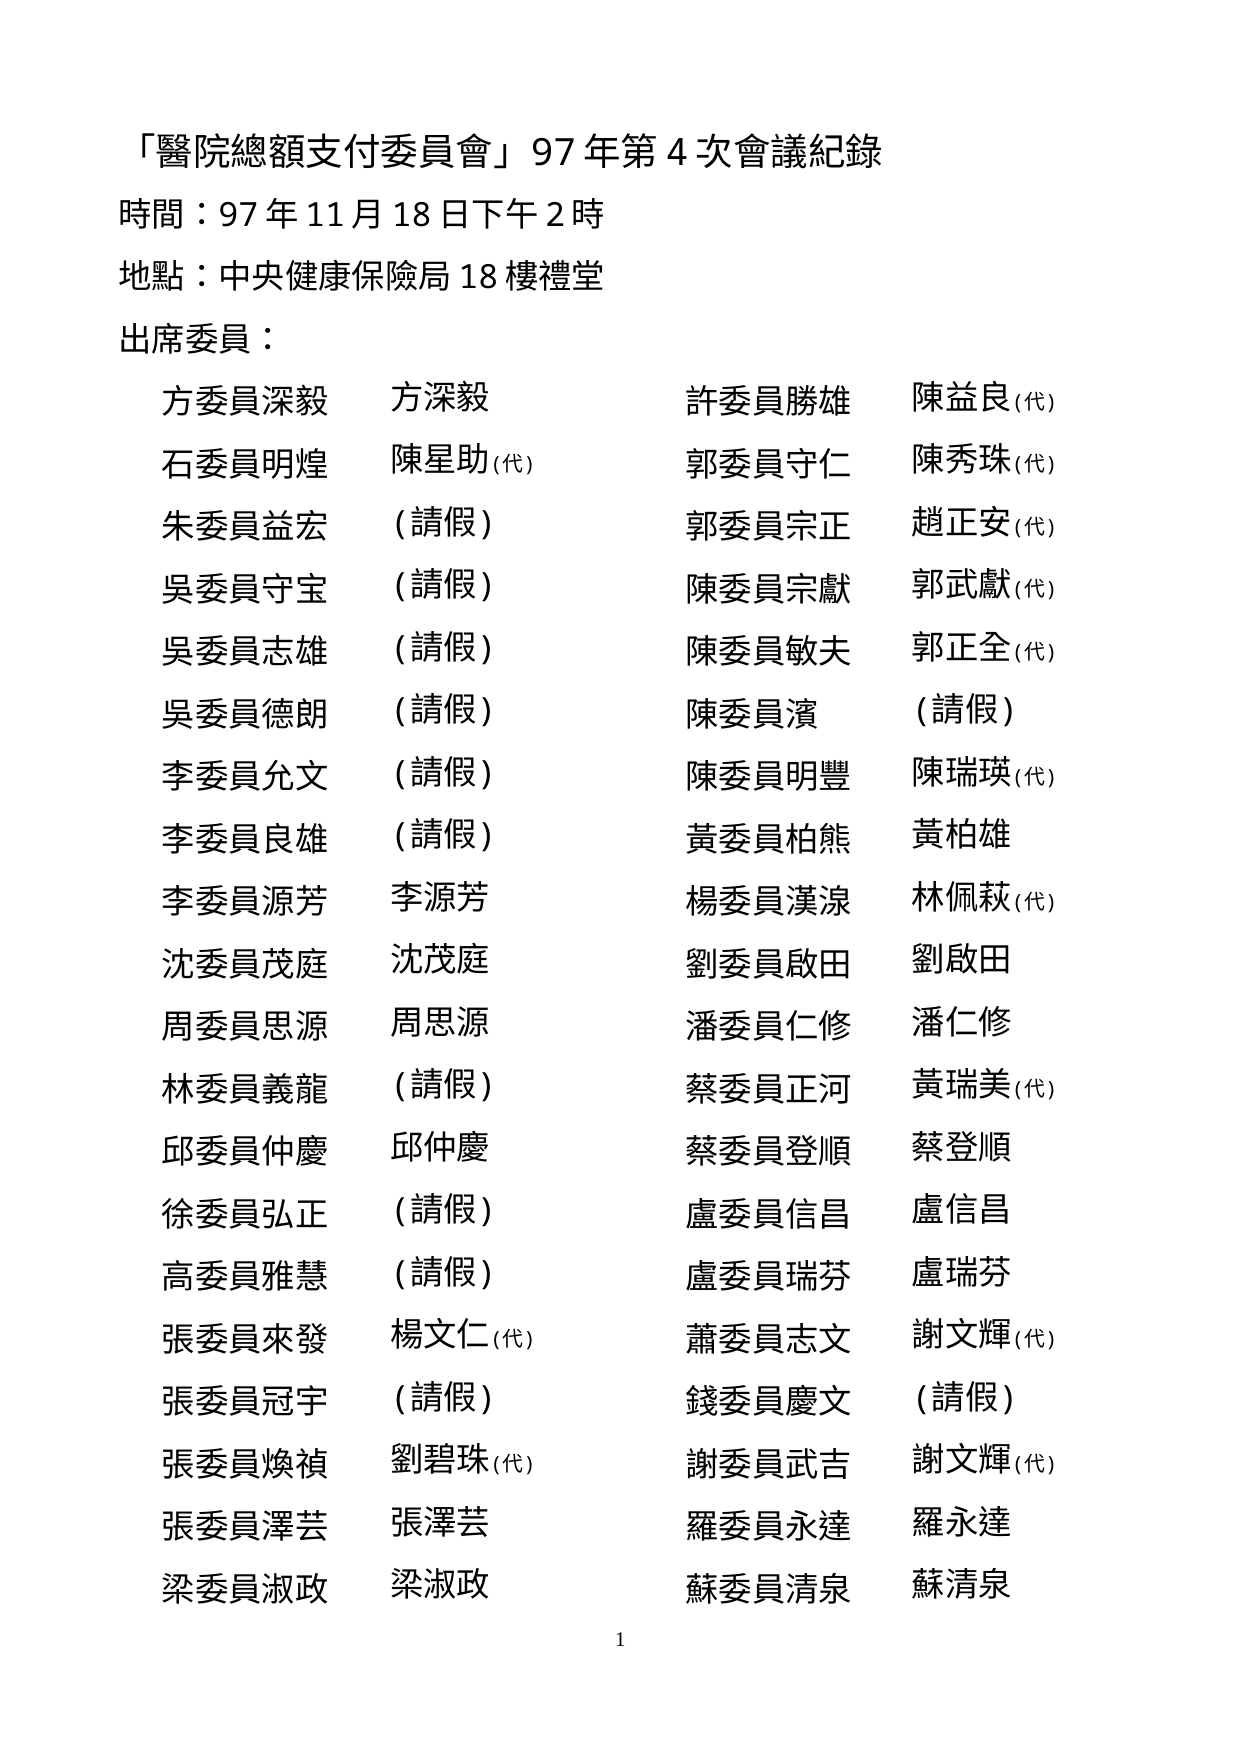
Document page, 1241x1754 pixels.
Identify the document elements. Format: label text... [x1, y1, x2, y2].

table_cell 朱委員益宏 [159, 483, 387, 545]
table_cell (請假) [387, 1233, 682, 1295]
table_cell 李委員源芳 [159, 858, 387, 920]
table_cell 沈茂庭 [387, 920, 682, 983]
table_cell (請假) [909, 1358, 1108, 1420]
text 「醫院總額支付委員會」97年第4次會議紀錄 [118, 108, 1122, 170]
table_cell 蘇委員清泉 [682, 1545, 908, 1608]
table_cell 潘仁修 [909, 983, 1108, 1045]
table_cell 郭武獻(代) [909, 545, 1108, 608]
table_cell 李委員允文 [159, 733, 387, 795]
table_header 方委員深毅 [159, 358, 387, 420]
table_cell 陳委員宗獻 [682, 545, 908, 608]
table_cell 張委員冠宇 [159, 1358, 387, 1420]
table_cell 謝委員武吉 [682, 1420, 908, 1483]
table_cell 潘委員仁修 [682, 983, 908, 1045]
table_cell 李源芳 [387, 858, 682, 920]
table_cell 石委員明煌 [159, 420, 387, 483]
table_cell (請假) [387, 608, 682, 670]
table_cell 羅委員永達 [682, 1483, 908, 1545]
table_cell 張委員澤芸 [159, 1483, 387, 1545]
table_cell 羅永達 [909, 1483, 1108, 1545]
table_cell (請假) [387, 733, 682, 795]
table_cell 蘇清泉 [909, 1545, 1108, 1608]
table_cell 蔡委員登順 [682, 1108, 908, 1170]
table_cell 陳委員濱 [682, 670, 908, 733]
table_cell (請假) [387, 1170, 682, 1233]
table_header 陳益良(代) [909, 358, 1108, 420]
table_cell 林委員義龍 [159, 1045, 387, 1108]
table_cell 李委員良雄 [159, 795, 387, 858]
table_header 方深毅 [387, 358, 682, 420]
table_cell 徐委員弘正 [159, 1170, 387, 1233]
table_cell 黃瑞美(代) [909, 1045, 1108, 1108]
table_cell 謝文輝(代) [909, 1420, 1108, 1483]
table_cell (請假) [387, 1045, 682, 1108]
table_cell 周思源 [387, 983, 682, 1045]
table_cell 吳委員志雄 [159, 608, 387, 670]
table_cell 陳瑞瑛(代) [909, 733, 1108, 795]
table_cell 盧委員瑞芬 [682, 1233, 908, 1295]
table_cell 梁淑政 [387, 1545, 682, 1608]
table_cell 張澤芸 [387, 1483, 682, 1545]
table_cell 盧信昌 [909, 1170, 1108, 1233]
table_cell 張委員來發 [159, 1295, 387, 1358]
table_cell 陳委員明豐 [682, 733, 908, 795]
table_cell 郭正全(代) [909, 608, 1108, 670]
text 出席委員： [118, 295, 1122, 358]
table_cell 蔡登順 [909, 1108, 1108, 1170]
table_cell 郭委員宗正 [682, 483, 908, 545]
table_cell 錢委員慶文 [682, 1358, 908, 1420]
table_header 許委員勝雄 [682, 358, 908, 420]
table_cell (請假) [387, 483, 682, 545]
table_cell 吳委員德朗 [159, 670, 387, 733]
table_cell 謝文輝(代) [909, 1295, 1108, 1358]
table_cell 劉啟田 [909, 920, 1108, 983]
table_cell 郭委員守仁 [682, 420, 908, 483]
table_cell 黃柏雄 [909, 795, 1108, 858]
table_cell 蕭委員志文 [682, 1295, 908, 1358]
table_cell 陳委員敏夫 [682, 608, 908, 670]
table_cell 楊文仁(代) [387, 1295, 682, 1358]
text 時間：97年11月18日下午2時 [118, 170, 1122, 233]
table_cell 邱委員仲慶 [159, 1108, 387, 1170]
table_cell 梁委員淑政 [159, 1545, 387, 1608]
table_cell 張委員煥禎 [159, 1420, 387, 1483]
table_cell (請假) [909, 670, 1108, 733]
table_cell (請假) [387, 545, 682, 608]
table_cell 黃委員柏熊 [682, 795, 908, 858]
table_cell 盧瑞芬 [909, 1233, 1108, 1295]
table_cell 劉委員啟田 [682, 920, 908, 983]
table_cell 趙正安(代) [909, 483, 1108, 545]
table_cell (請假) [387, 1358, 682, 1420]
table_cell 楊委員漢湶 [682, 858, 908, 920]
table_cell 高委員雅慧 [159, 1233, 387, 1295]
table_cell (請假) [387, 795, 682, 858]
table_cell 邱仲慶 [387, 1108, 682, 1170]
table_cell (請假) [387, 670, 682, 733]
text 地點：中央健康保險局18樓禮堂 [118, 233, 1122, 295]
table_cell 盧委員信昌 [682, 1170, 908, 1233]
table_cell 陳秀珠(代) [909, 420, 1108, 483]
table_cell 劉碧珠(代) [387, 1420, 682, 1483]
table_cell 蔡委員正河 [682, 1045, 908, 1108]
table_cell 林佩萩(代) [909, 858, 1108, 920]
table_cell 陳星助(代) [387, 420, 682, 483]
table_cell 周委員思源 [159, 983, 387, 1045]
table_cell 吳委員守宝 [159, 545, 387, 608]
table_cell 沈委員茂庭 [159, 920, 387, 983]
